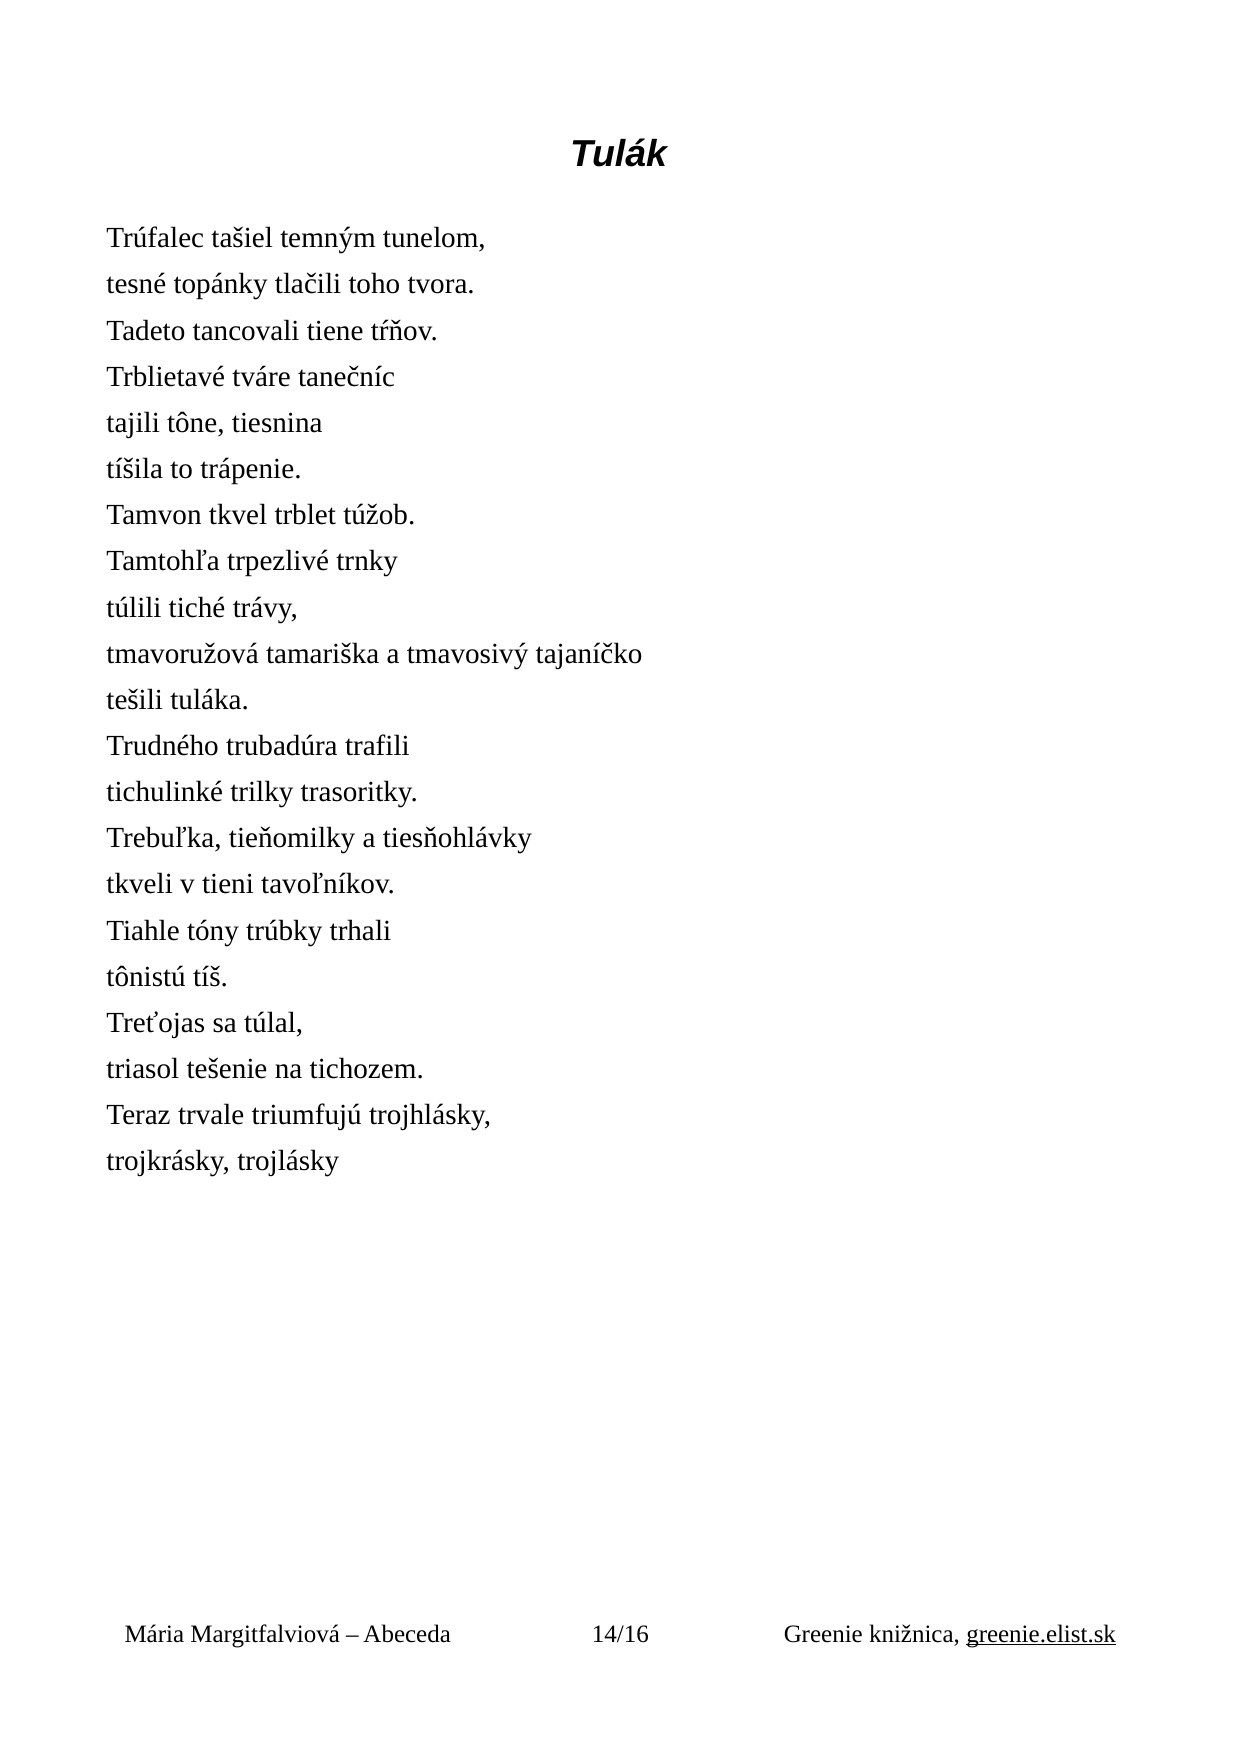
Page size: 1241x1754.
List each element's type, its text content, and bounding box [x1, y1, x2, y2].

text Trúfalec tašiel temným tunelom, [106, 221, 1134, 254]
text tmavoružová tamariška a tmavosivý tajaníčko [106, 636, 1134, 669]
text tônistú tíš. [106, 959, 1134, 992]
text triasol tešenie na tichozem. [106, 1051, 1134, 1085]
subtitle Tulák [106, 131, 1134, 174]
text Tadeto tancovali tiene tŕňov. [106, 313, 1134, 346]
text Teraz trvale triumfujú trojhlásky, [106, 1097, 1134, 1131]
text tajili tône, tiesnina [106, 405, 1134, 439]
text Trudného trubadúra trafili [106, 728, 1134, 762]
text tesné topánky tlačili toho tvora. [106, 267, 1134, 300]
text Tamvon tkvel trblet túžob. [106, 497, 1134, 531]
text Tamtohľa trpezlivé trnky [106, 543, 1134, 577]
text Tiahle tóny trúbky trhali [106, 913, 1134, 946]
text Treťojas sa túlal, [106, 1005, 1134, 1038]
text Trebuľka, tieňomilky a tiesňohlávky [106, 820, 1134, 854]
text trojkrásky, trojlásky [106, 1143, 1134, 1177]
text tíšila to trápenie. [106, 451, 1134, 485]
text tešili tuláka. [106, 682, 1134, 716]
text tichulinké trilky trasoritky. [106, 774, 1134, 808]
text tkveli v tieni tavoľníkov. [106, 867, 1134, 900]
text túlili tiché trávy, [106, 590, 1134, 623]
text Trblietavé tváre tanečníc [106, 359, 1134, 392]
